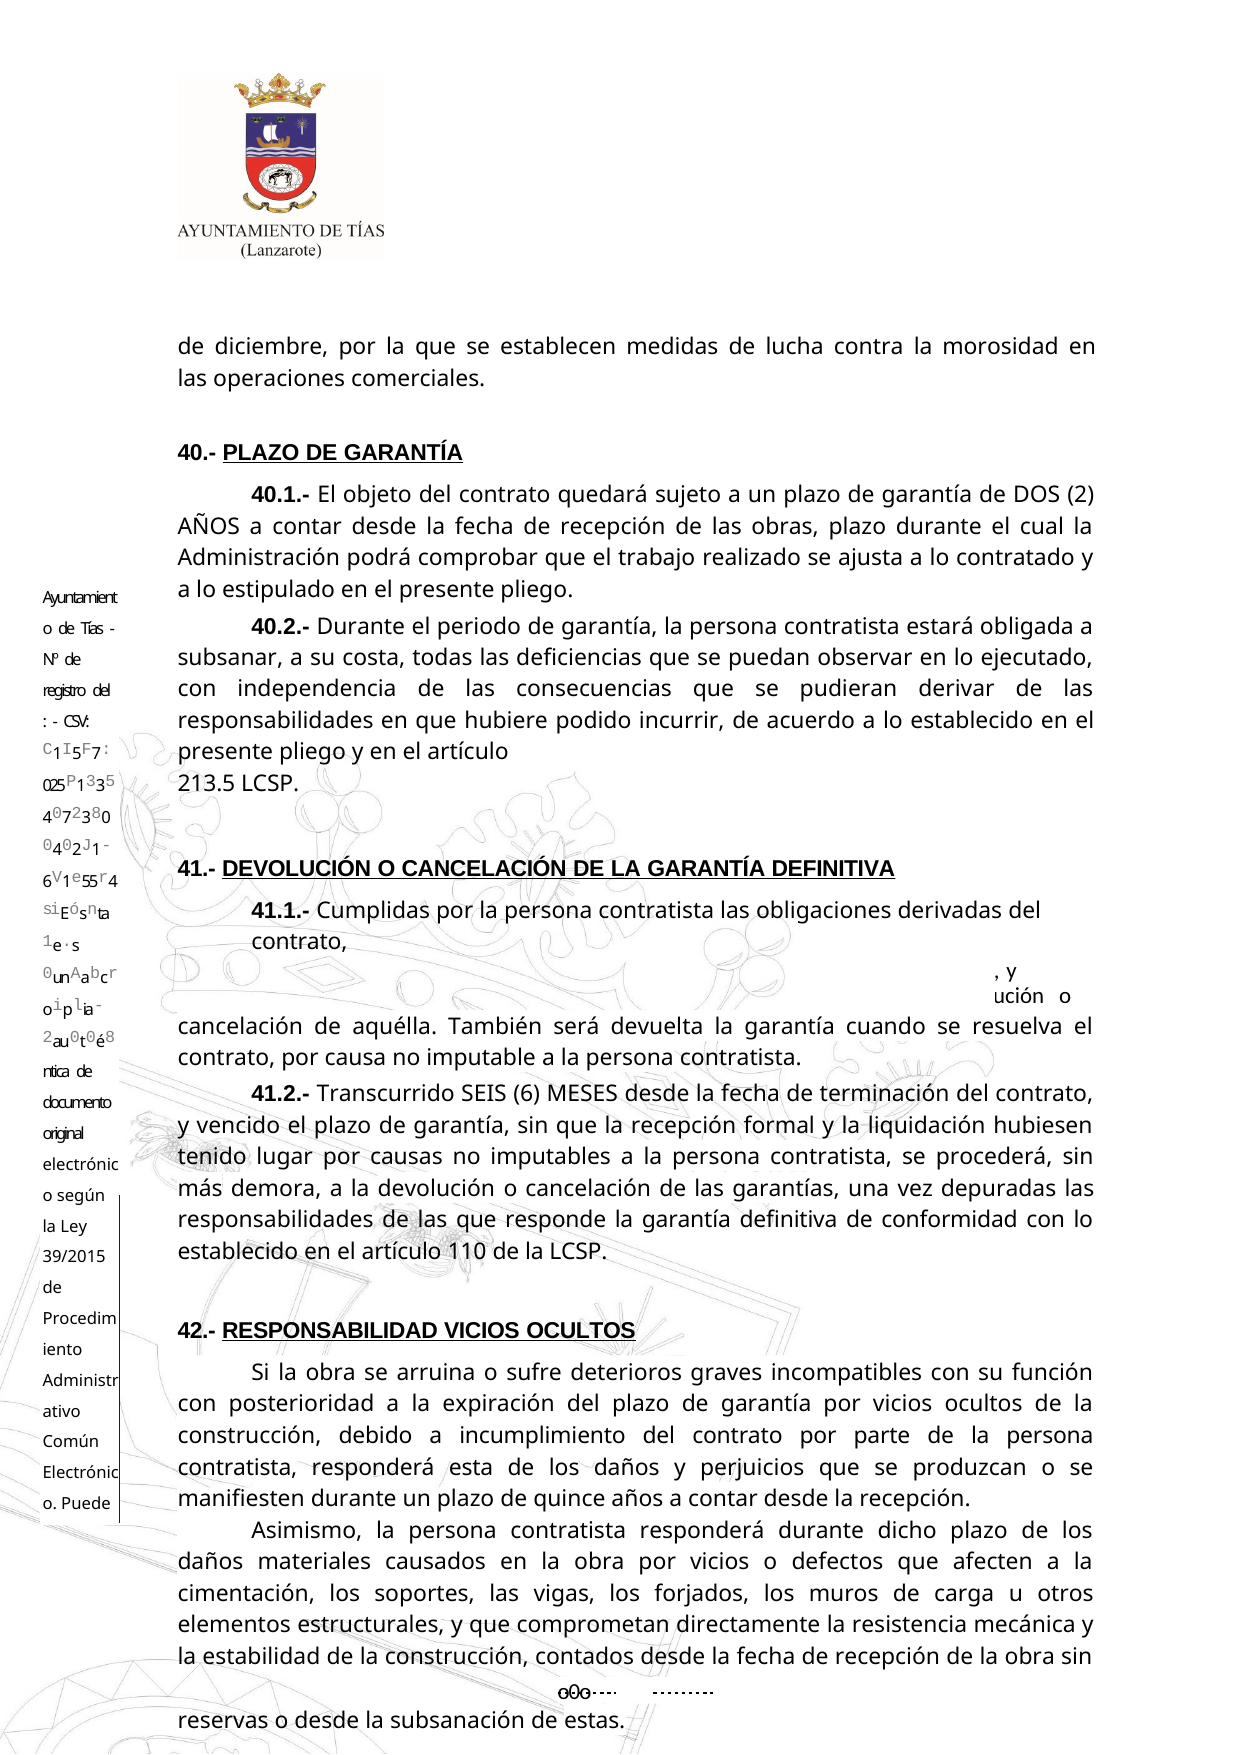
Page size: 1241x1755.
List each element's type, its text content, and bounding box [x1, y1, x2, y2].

subtitle 42.- RESPONSABILIDAD VICIOS OCULTOS [995, 1317, 1108, 1344]
text cancelación de aquélla. También será devuelta la garantía cuando se resuelva el contrato, por causa no imputable a la persona contratista. [995, 1010, 1093, 1072]
subtitle 41.- DEVOLUCIÓN O CANCELACIÓN DE LA GARANTÍA DEFINITIVA [995, 855, 1108, 881]
text Ayuntamiento de Tías - Nº de registro del : - CSV: C1I5F7:025P133540723800402J1-6V1e55r4siEósnta 1e.s 0unAabcroiplia-2au0t0é8ntica de documento original electrónico según la Ley 39/2015 de Procedimiento Administrativo Común Electrónico. Puede comprobar su autenticidad en: [42, 586, 119, 1525]
text Asimismo, la persona contratista responderá durante dicho plazo de los daños materiales causados en la obra por vicios o defectos que afecten a la cimentación, los soportes, las vigas, los forjados, los muros de carga u otros elementos estructurales, y que comprometan directamente la resistencia mecánica y la estabilidad de la construcción, contados desde la fecha de recepción de la obra sin reservas o desde la subsanación de estas. [995, 1514, 1094, 1735]
text 213.5 LCSP. [995, 767, 1108, 798]
text Si la obra se arruina o sufre deterioros graves incompatibles con su función con posterioridad a la expiración del plazo de garantía por vicios ocultos de la construcción, debido a incumplimiento del contrato por parte de la persona contratista, responderá esta de los daños y perjuicios que se produzcan o se manifiesten durante un plazo de quince años a contar desde la recepción. [995, 1356, 1094, 1513]
text 40.1.- El objeto del contrato quedará sujeto a un plazo de garantía de DOS (2) AÑOS a contar desde la fecha de recepción de las obras, plazo durante el cual la Administración podrá comprobar que el trabajo realizado se ajusta a lo contratado y a lo estipulado en el presente pliego. [177, 478, 1094, 604]
text 41.2.- Transcurrido SEIS (6) MESES desde la fecha de terminación del contrato, y vencido el plazo de garantía, sin que la recepción formal y la liquidación hubiesen tenido lugar por causas no imputables a la persona contratista, se procederá, sin más demora, a la devolución o cancelación de las garantías, una vez depuradas las responsabilidades de las que responde la garantía definitiva de conformidad con lo establecido en el artículo 110 de la LCSP. [995, 1077, 1094, 1266]
text 40.2.- Durante el periodo de garantía, la persona contratista estará obligada a subsanar, a su costa, todas las deficiencias que se puedan observar en lo ejecutado, con independencia de las consecuencias que se pudieran derivar de las responsabilidades en que hubiere podido incurrir, de acuerdo a lo establecido en el presente pliego y en el artículo [177, 610, 1094, 766]
subtitle 40.- PLAZO DE GARANTÍA [177, 439, 1108, 466]
text 41.1.- Cumplidas por la persona contratista las obligaciones derivadas del contrato, [995, 893, 1108, 956]
text de diciembre, por la que se establecen medidas de lucha contra la morosidad en las operaciones comerciales. [177, 330, 1108, 393]
